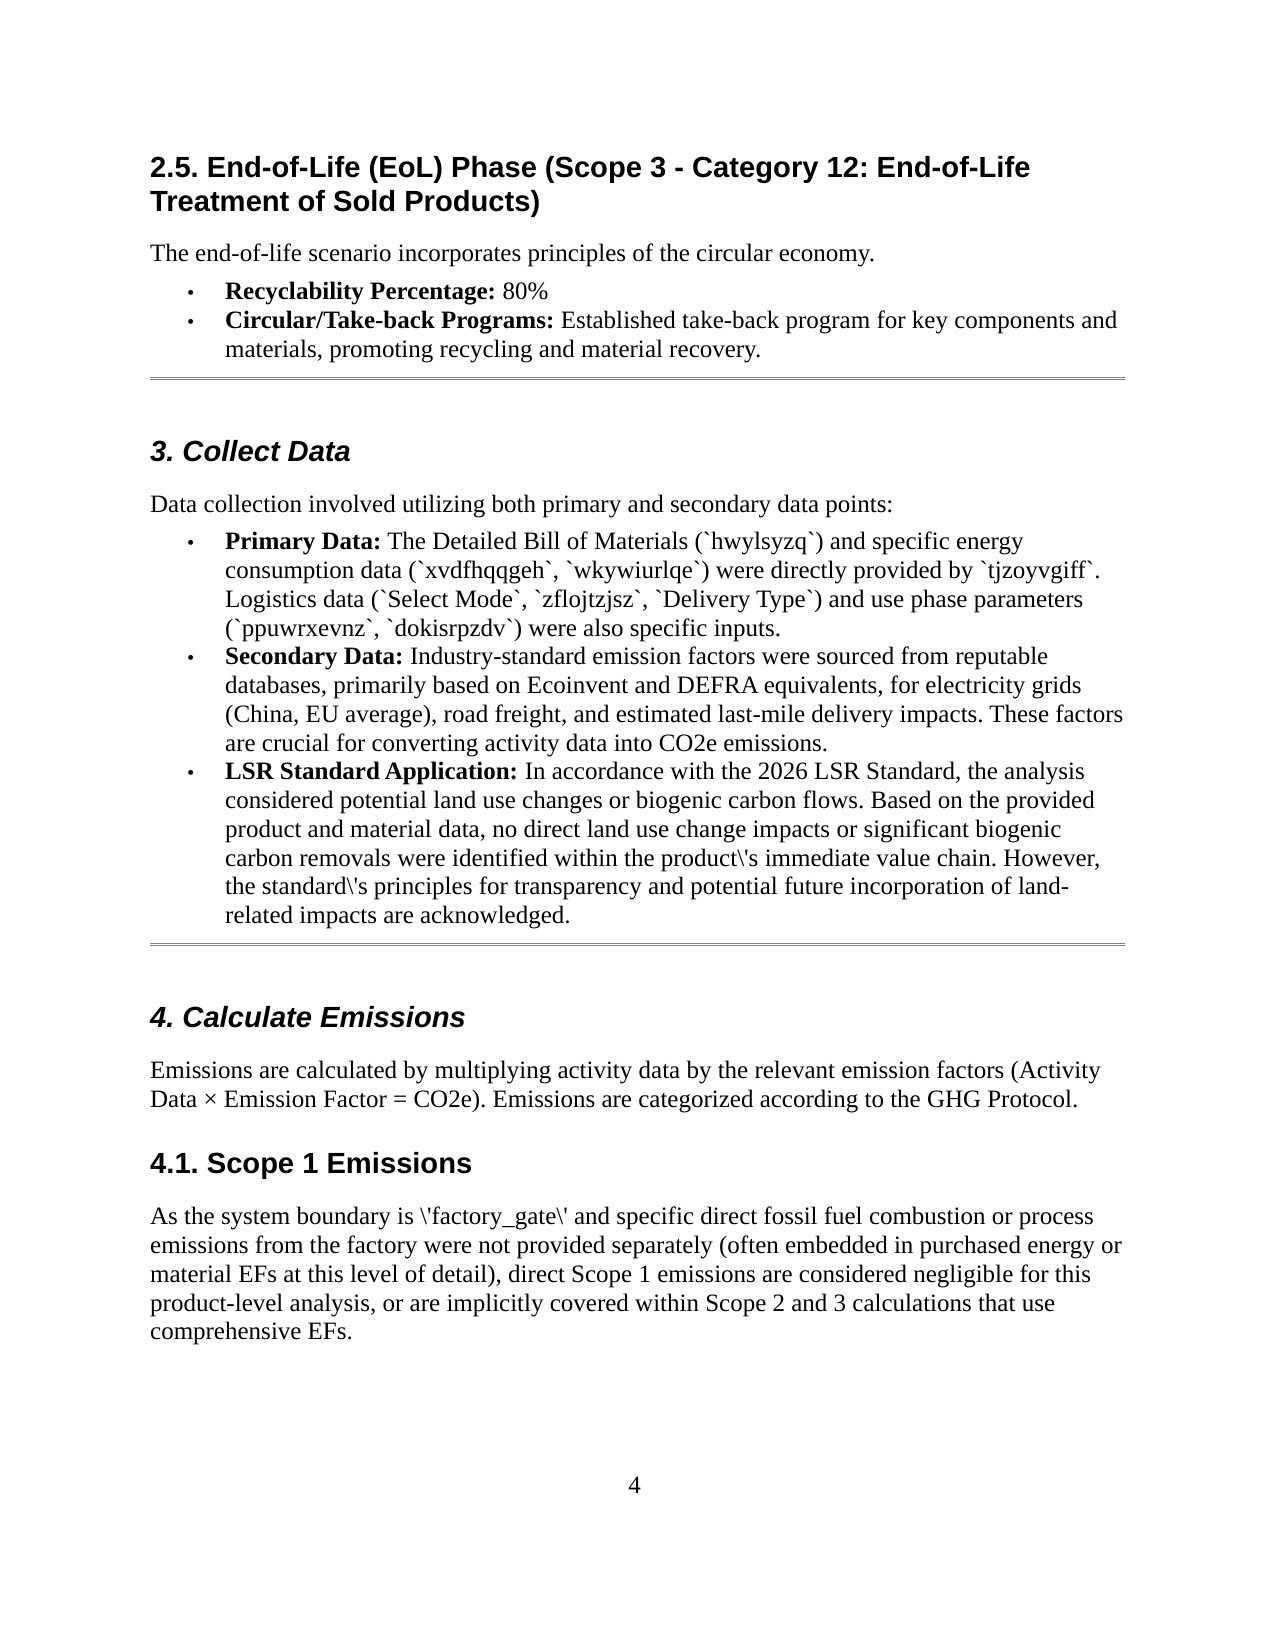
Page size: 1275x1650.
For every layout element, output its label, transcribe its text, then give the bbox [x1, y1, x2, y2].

list Recyclability Percentage: 80% [187, 276, 1125, 305]
text Data collection involved utilizing both primary and secondary data points: [150, 489, 1125, 517]
list Circular/Take-back Programs: Established take-back program for key components and materials, promoting recycling and material recovery. [187, 305, 1125, 362]
subtitle 4. Calculate Emissions [150, 1000, 1125, 1033]
subtitle 2.5. End-of-Life (EoL) Phase (Scope 3 - Category 12: End-of-Life Treatment of Sold Products) [150, 150, 1125, 217]
text As the system boundary is \'factory_gate\' and specific direct fossil fuel combustion or process emissions from the factory were not provided separately (often embedded in purchased energy or material EFs at this level of detail), direct Scope 1 emissions are considered negligible for this product-level analysis, or are implicitly covered within Scope 2 and 3 calculations that use comprehensive EFs. [150, 1201, 1125, 1345]
text The end-of-life scenario incorporates principles of the circular economy. [150, 238, 1125, 267]
subtitle 4.1. Scope 1 Emissions [150, 1146, 1125, 1180]
text Emissions are calculated by multiplying activity data by the relevant emission factors (Activity Data × Emission Factor = CO2e). Emissions are categorized according to the GHG Protocol. [150, 1055, 1125, 1112]
list LSR Standard Application: In accordance with the 2026 LSR Standard, the analysis considered potential land use changes or biogenic carbon flows. Based on the provided product and material data, no direct land use change impacts or significant biogenic carbon removals were identified within the product\'s immediate value chain. However, the standard\'s principles for transparency and potential future incorporation of land-related impacts are acknowledged. [187, 756, 1125, 929]
list Primary Data: The Detailed Bill of Materials (`hwylsyzq`) and specific energy consumption data (`xvdfhqqgeh`, `wkywiurlqe`) were directly provided by `tjzoyvgiff`. Logistics data (`Select Mode`, `zflojtzjsz`, `Delivery Type`) and use phase parameters (`ppuwrxevnz`, `dokisrpzdv`) were also specific inputs. [187, 526, 1125, 641]
list Secondary Data: Industry-standard emission factors were sourced from reputable databases, primarily based on Ecoinvent and DEFRA equivalents, for electricity grids (China, EU average), road freight, and estimated last-mile delivery impacts. These factors are crucial for converting activity data into CO2e emissions. [187, 641, 1125, 756]
subtitle 3. Collect Data [150, 434, 1125, 467]
